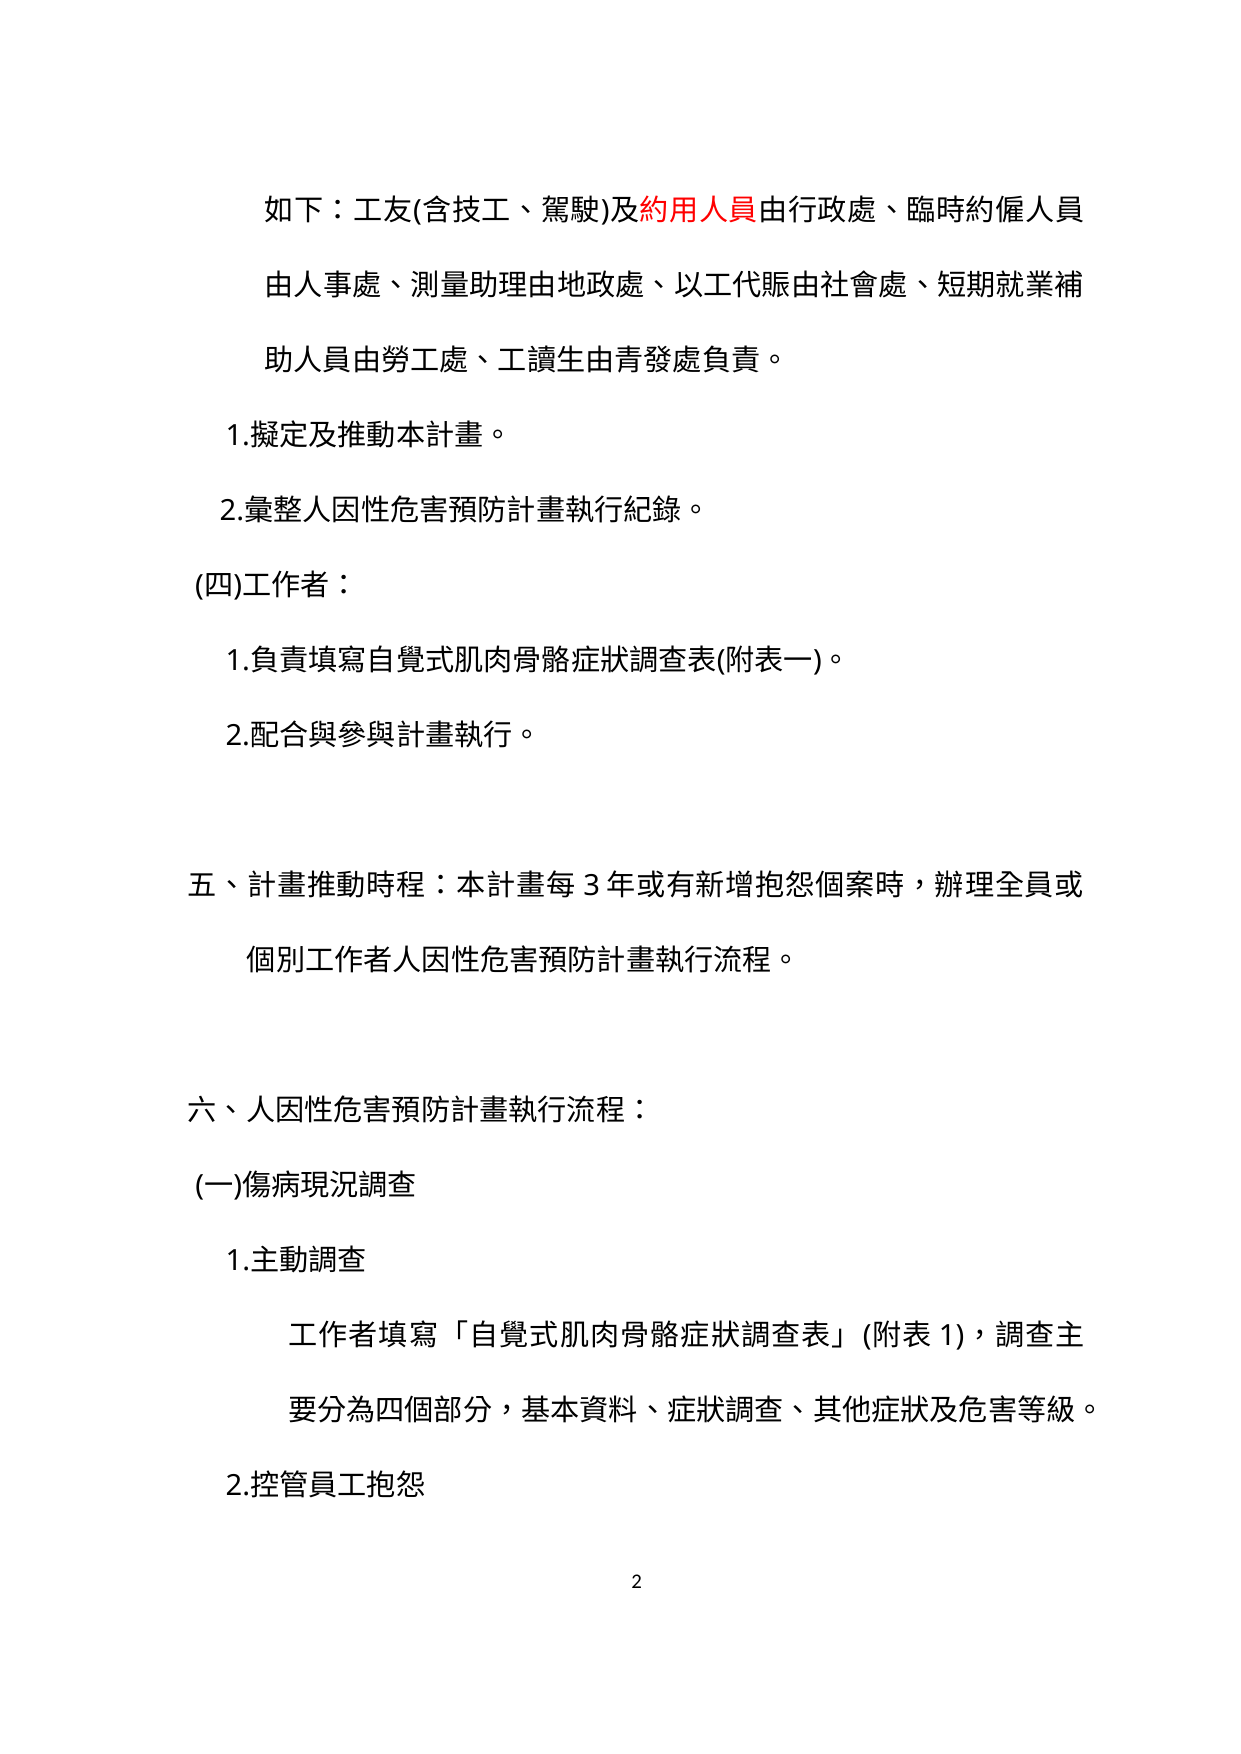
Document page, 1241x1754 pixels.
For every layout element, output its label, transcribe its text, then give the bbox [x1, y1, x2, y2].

text (四)工作者： [187, 545, 1085, 620]
text 2.控管員工抱怨 [187, 1445, 1085, 1520]
text 工作者填寫「自覺式肌肉骨骼症狀調查表」(附表1)，調查主要分為四個部分，基本資料、症狀調查、其他症狀及危害等級。 [288, 1295, 1085, 1445]
text 1.擬定及推動本計畫。 [187, 395, 1085, 470]
text 六、人因性危害預防計畫執行流程： [187, 1070, 1085, 1145]
text 1.主動調查 [187, 1220, 1085, 1295]
text 2.配合與參與計畫執行。 [187, 695, 1085, 770]
text (一)傷病現況調查 [187, 1145, 1085, 1220]
text 如下：工友(含技工、駕駛)及約用人員由行政處、臨時約僱人員由人事處、測量助理由地政處、以工代賑由社會處、短期就業補助人員由勞工處、工讀生由青發處負責。 [187, 170, 1085, 395]
text 2.彙整人因性危害預防計畫執行紀錄。 [182, 470, 1085, 545]
text 1.負責填寫自覺式肌肉骨骼症狀調查表(附表一)。 [187, 620, 1085, 695]
text 五、計畫推動時程：本計畫每3年或有新增抱怨個案時，辦理全員或個別工作者人因性危害預防計畫執行流程。 [187, 845, 1085, 995]
